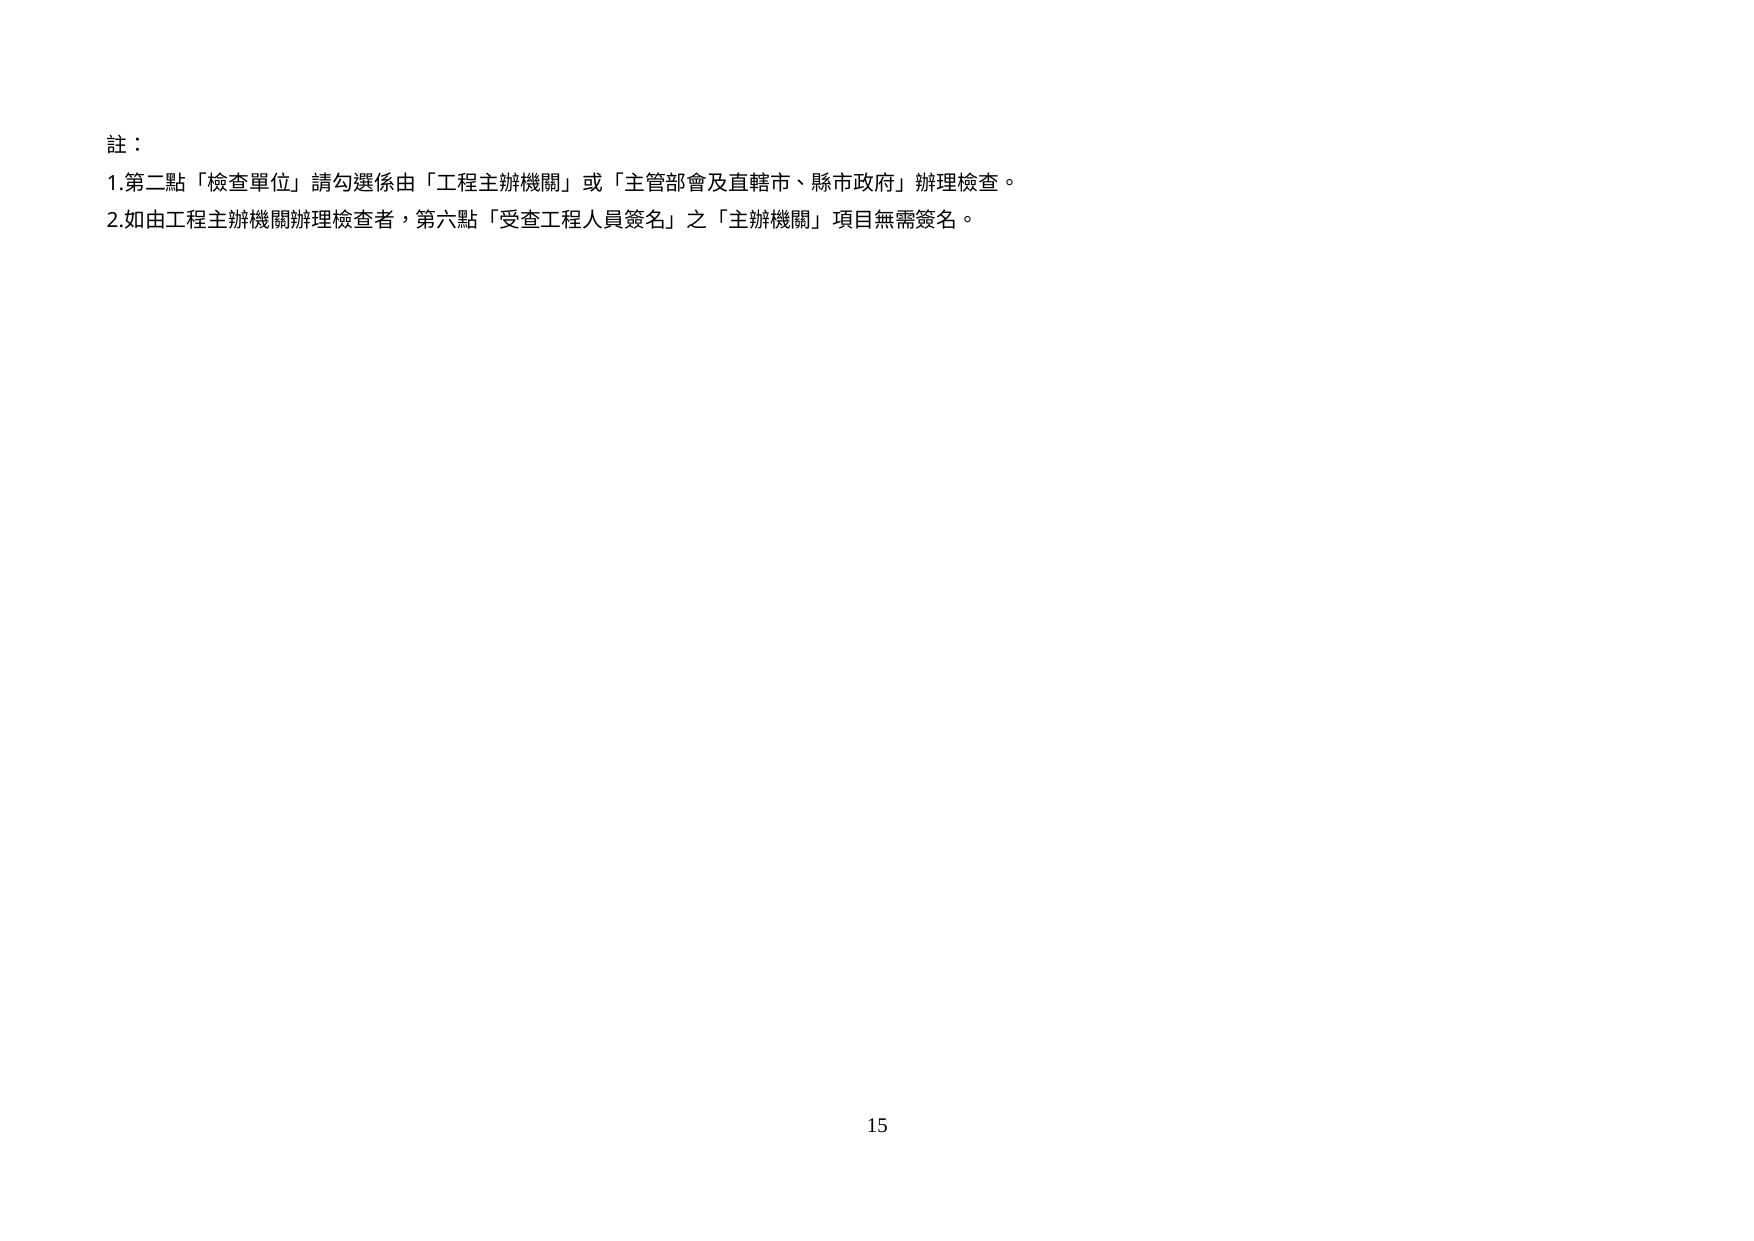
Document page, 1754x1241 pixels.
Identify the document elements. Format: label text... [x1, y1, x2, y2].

text 註： [106, 125, 1648, 163]
text 1.第二點「檢查單位」請勾選係由「工程主辦機關」或「主管部會及直轄市、縣市政府」辦理檢查。 [106, 163, 1648, 200]
text 2.如由工程主辦機關辦理檢查者，第六點「受查工程人員簽名」之「主辦機關」項目無需簽名。 [106, 200, 1648, 238]
